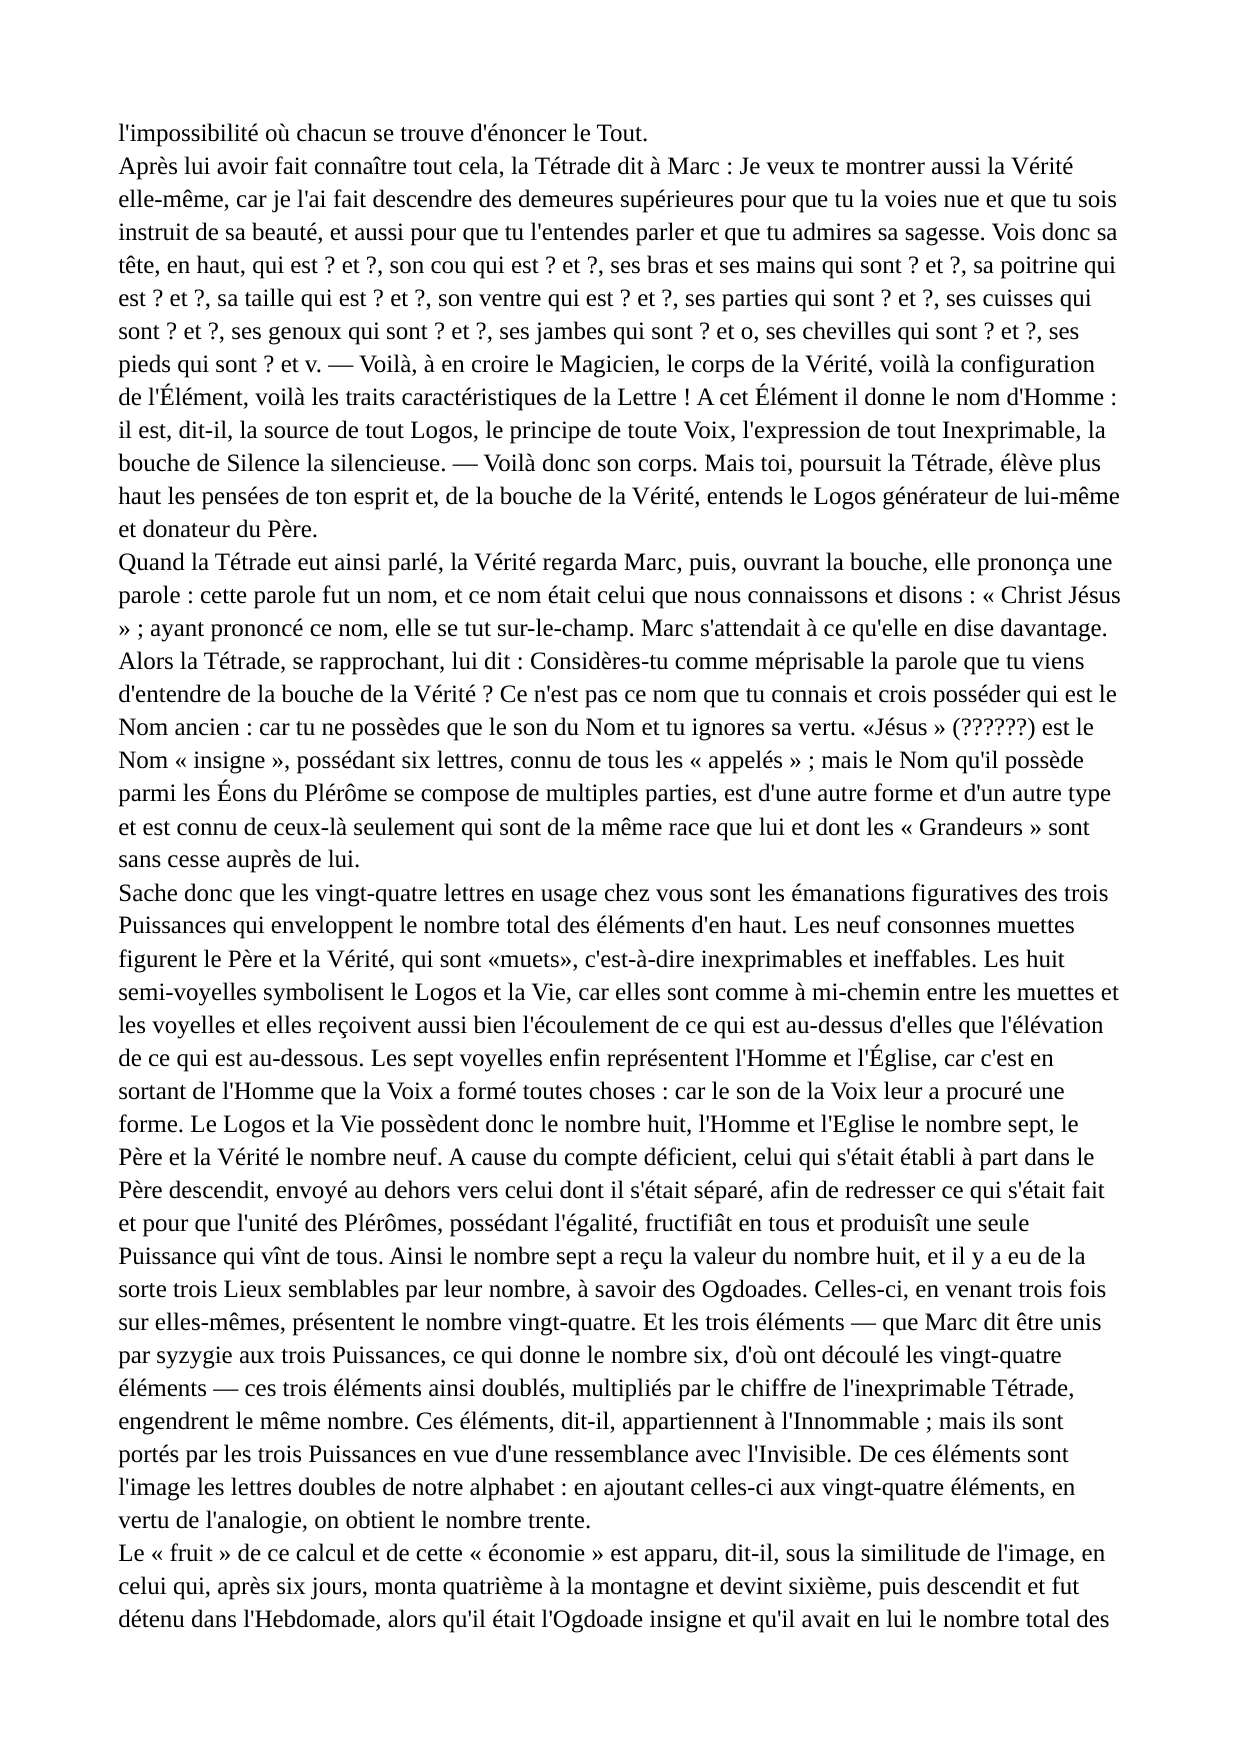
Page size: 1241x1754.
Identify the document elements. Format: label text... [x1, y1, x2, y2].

text l'impossibilité où chacun se trouve d'énoncer le Tout. Après lui avoir fait connaître tout cela, la Tétrade dit à Marc : Je veux te montrer aussi la Vérité elle-même, car je l'ai fait descendre des demeures supérieures pour que tu la voies nue et que tu sois instruit de sa beauté, et aussi pour que tu l'entendes parler et que tu admires sa sagesse. Vois donc sa tête, en haut, qui est ? et ?, son cou qui est ? et ?, ses bras et ses mains qui sont ? et ?, sa poitrine qui est ? et ?, sa taille qui est ? et ?, son ventre qui est ? et ?, ses parties qui sont ? et ?, ses cuisses qui sont ? et ?, ses genoux qui sont ? et ?, ses jambes qui sont ? et o, ses chevilles qui sont ? et ?, ses pieds qui sont ? et v. — Voilà, à en croire le Magicien, le corps de la Vérité, voilà la configuration de l'Élément, voilà les traits caractéristiques de la Lettre ! A cet Élément il donne le nom d'Homme : il est, dit-il, la source de tout Logos, le principe de toute Voix, l'expression de tout Inexprimable, la bouche de Silence la silencieuse. — Voilà donc son corps. Mais toi, poursuit la Tétrade, élève plus haut les pensées de ton esprit et, de la bouche de la Vérité, entends le Logos générateur de lui-même et donateur du Père. Quand la Tétrade eut ainsi parlé, la Vérité regarda Marc, puis, ouvrant la bouche, elle prononça une parole : cette parole fut un nom, et ce nom était celui que nous connaissons et disons : « Christ Jésus » ; ayant prononcé ce nom, elle se tut sur-le-champ. Marc s'attendait à ce qu'elle en dise davantage. Alors la Tétrade, se rapprochant, lui dit : Considères-tu comme méprisable la parole que tu viens d'entendre de la bouche de la Vérité ? Ce n'est pas ce nom que tu connais et crois posséder qui est le Nom ancien : car tu ne possèdes que le son du Nom et tu ignores sa vertu. «Jésus » (??????) est le Nom « insigne », possédant six lettres, connu de tous les « appelés » ; mais le Nom qu'il possède parmi les Éons du Plérôme se compose de multiples parties, est d'une autre forme et d'un autre type et est connu de ceux-là seulement qui sont de la même race que lui et dont les « Grandeurs » sont sans cesse auprès de lui. Sache donc que les vingt-quatre lettres en usage chez vous sont les émanations figuratives des trois Puissances qui enveloppent le nombre total des éléments d'en haut. Les neuf consonnes muettes figurent le Père et la Vérité, qui sont «muets», c'est-à-dire inexprimables et ineffables. Les huit semi-voyelles symbolisent le Logos et la Vie, car elles sont comme à mi-chemin entre les muettes et les voyelles et elles reçoivent aussi bien l'écoulement de ce qui est au-dessus d'elles que l'élévation de ce qui est au-dessous. Les sept voyelles enfin représentent l'Homme et l'Église, car c'est en sortant de l'Homme que la Voix a formé toutes choses : car le son de la Voix leur a procuré une forme. Le Logos et la Vie possèdent donc le nombre huit, l'Homme et l'Eglise le nombre sept, le Père et la Vérité le nombre neuf. A cause du compte déficient, celui qui s'était établi à part dans le Père descendit, envoyé au dehors vers celui dont il s'était séparé, afin de redresser ce qui s'était fait et pour que l'unité des Plérômes, possédant l'égalité, fructifiât en tous et produisît une seule Puissance qui vînt de tous. Ainsi le nombre sept a reçu la valeur du nombre huit, et il y a eu de la sorte trois Lieux semblables par leur nombre, à savoir des Ogdoades. Celles-ci, en venant trois fois sur elles-mêmes, présentent le nombre vingt-quatre. Et les trois éléments — que Marc dit être unis par syzygie aux trois Puissances, ce qui donne le nombre six, d'où ont découlé les vingt-quatre éléments — ces trois éléments ainsi doublés, multipliés par le chiffre de l'inexprimable Tétrade, engendrent le même nombre. Ces éléments, dit-il, appartiennent à l'Innommable ; mais ils sont portés par les trois Puissances en vue d'une ressemblance avec l'Invisible. De ces éléments sont l'image les lettres doubles de notre alphabet : en ajoutant celles-ci aux vingt-quatre éléments, en vertu de l'analogie, on obtient le nombre trente. Le « fruit » de ce calcul et de cette « économie » est apparu, dit-il, sous la similitude de l'image, en celui qui, après six jours, monta quatrième à la montagne et devint sixième, puis descendit et fut détenu dans l'Hebdomade, alors qu'il était l'Ogdoade insigne et qu'il avait en lui le nombre total des [118, 118, 1122, 1633]
